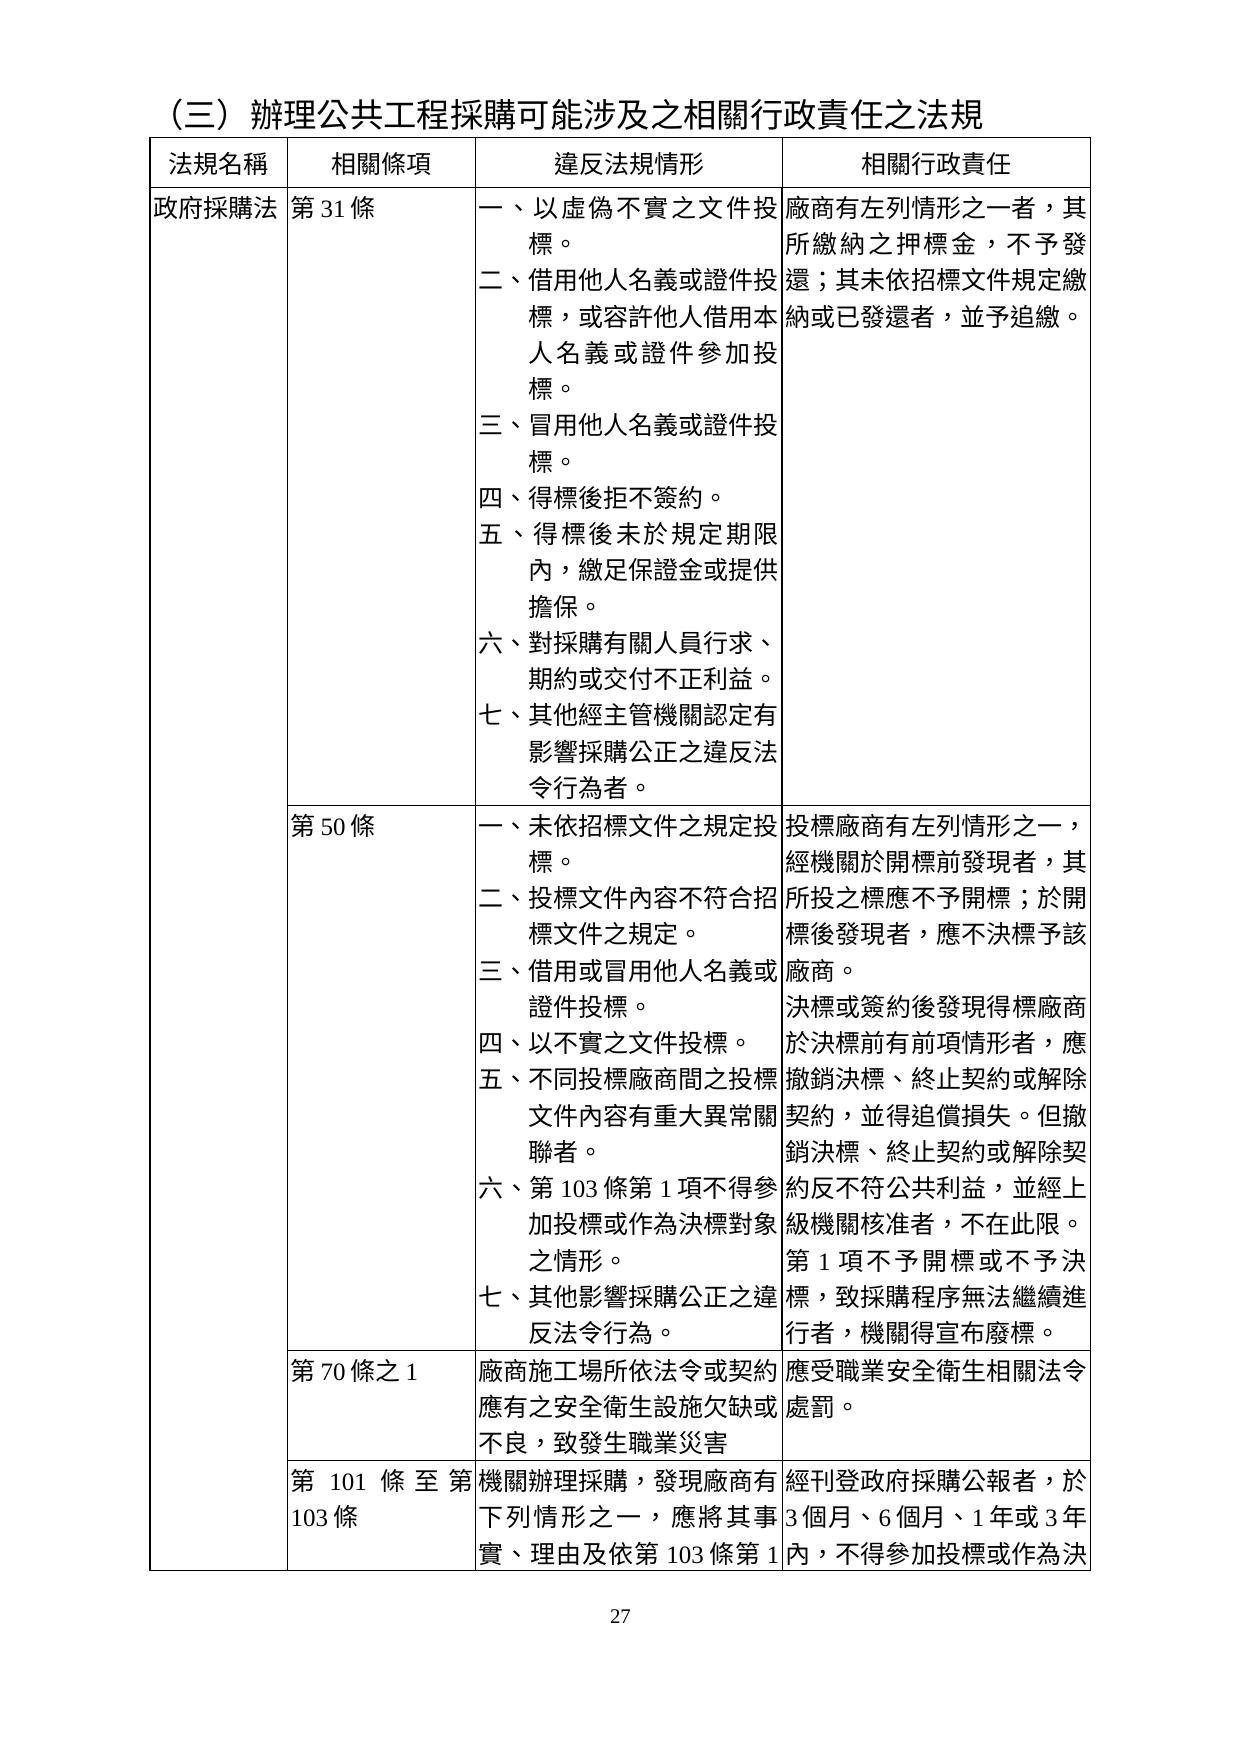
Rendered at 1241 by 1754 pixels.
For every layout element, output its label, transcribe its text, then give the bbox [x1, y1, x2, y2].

table_cell 一、未依招標文件之規定投標。 二、投標文件內容不符合招標文件之規定。 三、借用或冒用他人名義或證件投標。 四、以不實之文件投標。 五、不同投標廠商間之投標文件內容有重大異常關聯者。 六、第103條第1項不得參加投標或作為決標對象之情形。 七、其他影響採購公正之違反法令行為。 [476, 806, 781, 1350]
table_cell 廠商施工場所依法令或契約應有之安全衛生設施欠缺或不良，致發生職業災害 [476, 1351, 782, 1460]
table_cell 一、以虛偽不實之文件投標。 二、借用他人名義或證件投標，或容許他人借用本人名義或證件參加投標。 三、冒用他人名義或證件投標。 四、得標後拒不簽約。 五、得標後未於規定期限內，繳足保證金或提供擔保。 六、對採購有關人員行求、期約或交付不正利益。 七、其他經主管機關認定有影響採購公正之違反法令行為者。 [476, 188, 781, 804]
table_cell 第31條 [288, 188, 475, 804]
table_cell 第50條 [288, 806, 475, 1350]
table_header 違反法規情形 [476, 138, 782, 187]
table_header 法規名稱 [151, 138, 287, 187]
table_header 相關行政責任 [783, 138, 1090, 187]
table_cell 政府採購法 [151, 188, 287, 1570]
table_header 相關條項 [288, 138, 475, 187]
text （三）辦理公共工程採購可能涉及之相關行政責任之法規 [150, 89, 1090, 137]
table_cell 機關辦理採購，發現廠商有下列情形之一，應將其事實、理由及依第103條第1項所定期間通知廠商，並附記如未提出異議者，將刊登政府採購公報： 容許他人借用本人名義或證件參加投標者。 借用或冒用他人名義或證件投標者。 擅自減省工料，情節重大者。 以虛偽不實之文件投標、訂約或履約，情節重大者。 受停業處分期間仍參加投標者。 犯第87條至第92條之罪，經第1審為有罪判決者。 得標後無正當理由而不訂約者。 查驗或驗收不合格，情節重大者。 驗收後不履行保固責任者，情節重大者。 因可歸責於廠商之事由，致延誤履約期限，情節重大者。 違反第65條之規定轉包者。 因可歸責於廠商之事由，致解除或終止契約，情節重大者。 破產程序中之廠商。 歧視性別、原住民、身心障礙或弱勢團體人士，情節重大者。 對採購有關人員行求、期約或交付不正利益者。 廠商之履約連帶保證廠商經機關通知履行連帶保證責任者，適用前項之規定。 [476, 1461, 782, 1570]
table_cell 第70條之1 [288, 1351, 475, 1460]
table_cell 廠商有左列情形之一者，其所繳納之押標金，不予發還；其未依招標文件規定繳納或已發還者，並予追繳。 [783, 188, 1090, 804]
table_cell 投標廠商有左列情形之一，經機關於開標前發現者，其所投之標應不予開標；於開標後發現者，應不決標予該廠商。 決標或簽約後發現得標廠商於決標前有前項情形者，應撤銷決標、終止契約或解除契約，並得追償損失。但撤銷決標、終止契約或解除契約反不符公共利益，並經上級機關核准者，不在此限。 第1項不予開標或不予決標，致採購程序無法繼續進行者，機關得宣布廢標。 [783, 806, 1090, 1350]
table_cell 經刊登政府採購公報者，於3個月、6個月、1年或3年內，不得參加投標或作為決 [783, 1461, 1090, 1570]
table_cell 應受職業安全衛生相關法令處罰。 [783, 1351, 1090, 1460]
table_cell 第101條至第103條 [288, 1461, 475, 1570]
